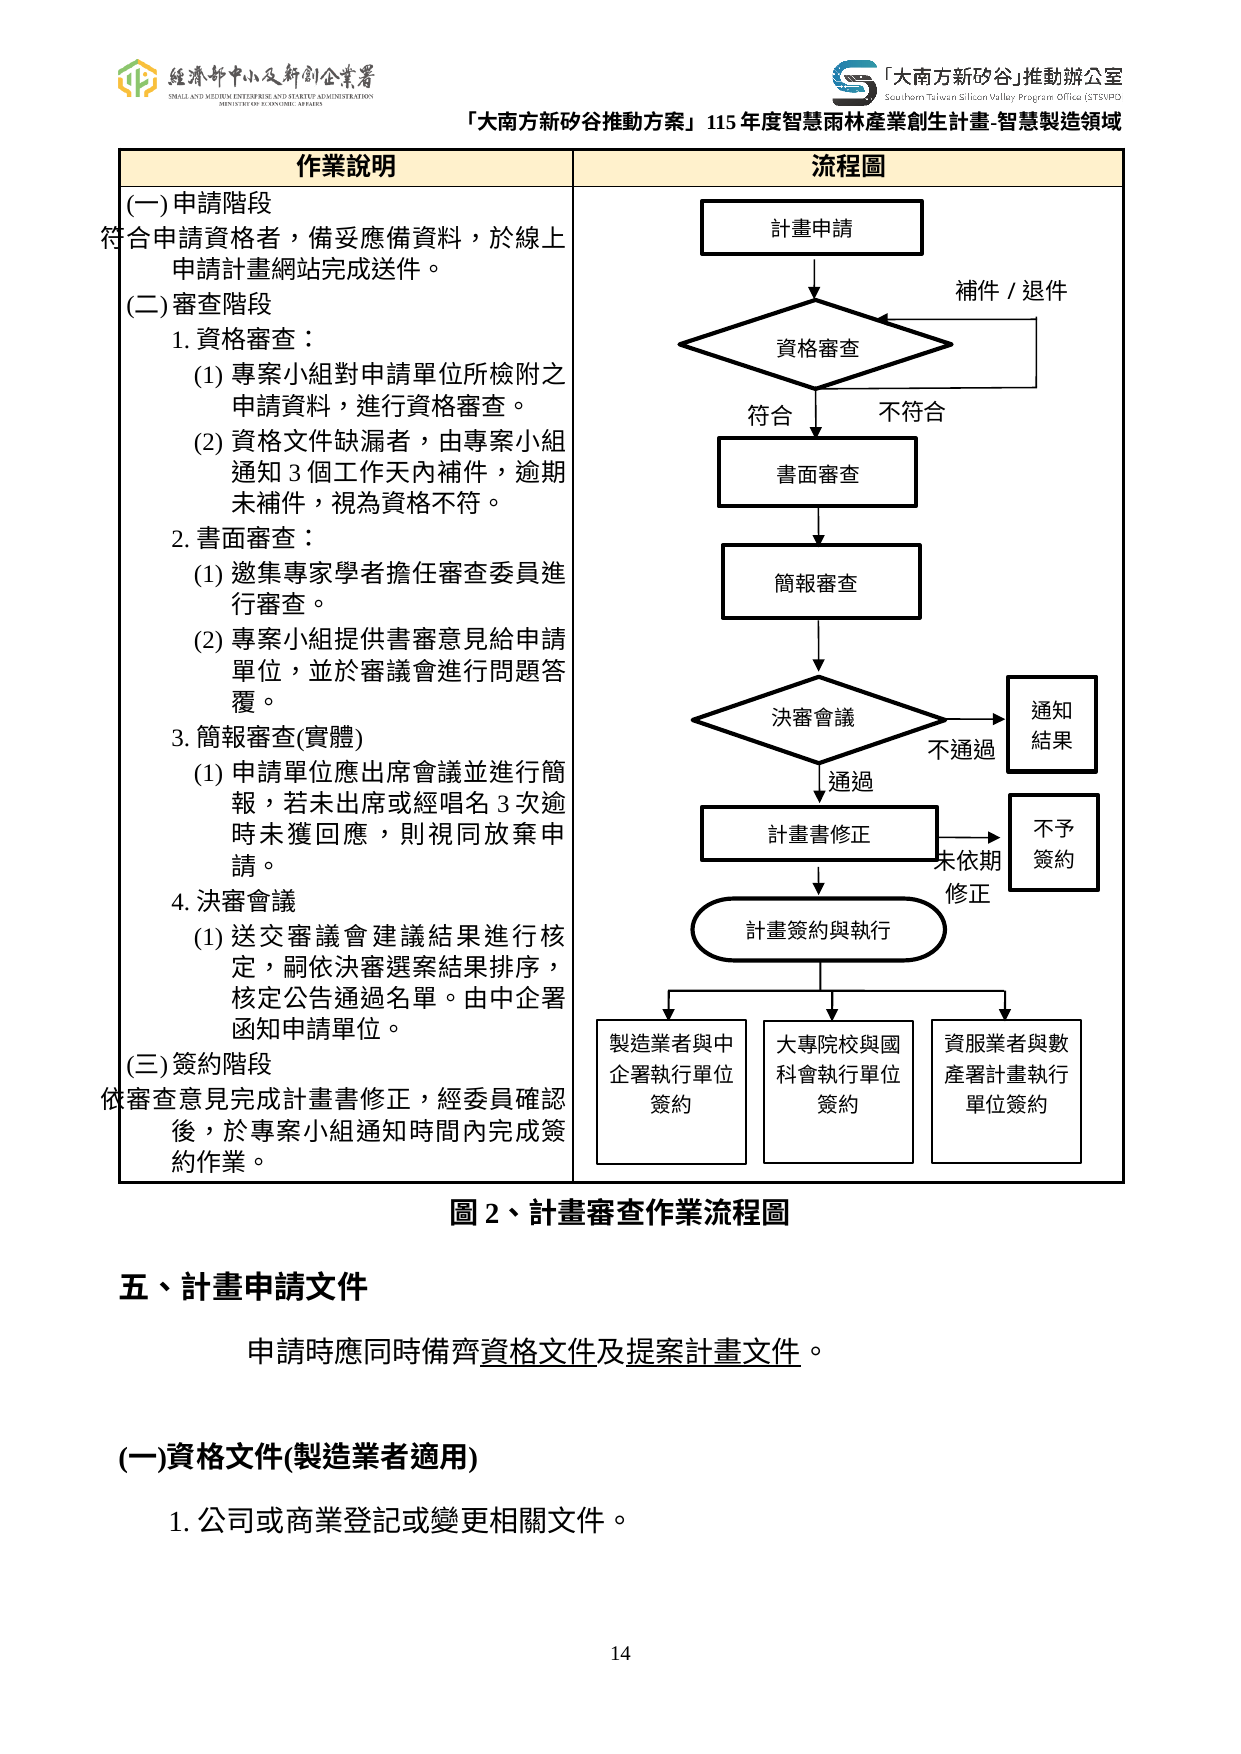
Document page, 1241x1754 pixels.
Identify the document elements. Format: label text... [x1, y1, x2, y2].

picture [118, 59, 375, 106]
table_cell (一) 申請階段 符合申請資格者，備妥應備資料，於線上申請計畫網站完成送件。 (二) 審查階段 1. 資格審查： (1) 專案小組對申請單位所檢附之申請資料，進行資格審查。 (2) 資格文件缺漏者，由專案小組通知3個工作天內補件，逾期未補件，視為資格不符。 2. 書面審查： (1) 邀集專家學者擔任審查委員進行審查。 (2) 專案小組提供書審意見給申請單位，並於審議會進行問題答覆。 3. 簡報審查(實體) (1) 申請單位應出席會議並進行簡報，若未出席或經唱名3次逾時未獲回應，則視同放棄申請。 4. 決審會議 (1) 送交審議會建議結果進行核定，嗣依決審選案結果排序，核定公告通過名單。由中企署函知申請單位。 (三) 簽約階段 依審查意見完成計畫書修正，經委員確認後，於專案小組通知時間內完成簽約作業。 [121, 187, 572, 1181]
table_header 作業說明 [121, 151, 572, 186]
text 申請時應同時備齊資格文件及提案計畫文件。 [188, 1321, 1122, 1373]
subtitle 五、計畫申請文件 [118, 1257, 1122, 1309]
list 公司或商業登記或變更相關文件。 [168, 1490, 1122, 1542]
picture [832, 60, 1123, 106]
text 圖2、計畫審查作業流程圖 [118, 1189, 1122, 1232]
table_header 流程圖 [574, 151, 1122, 186]
subtitle (一)資格文件(製造業者適用) [118, 1425, 1122, 1477]
table_cell [574, 187, 1122, 1181]
